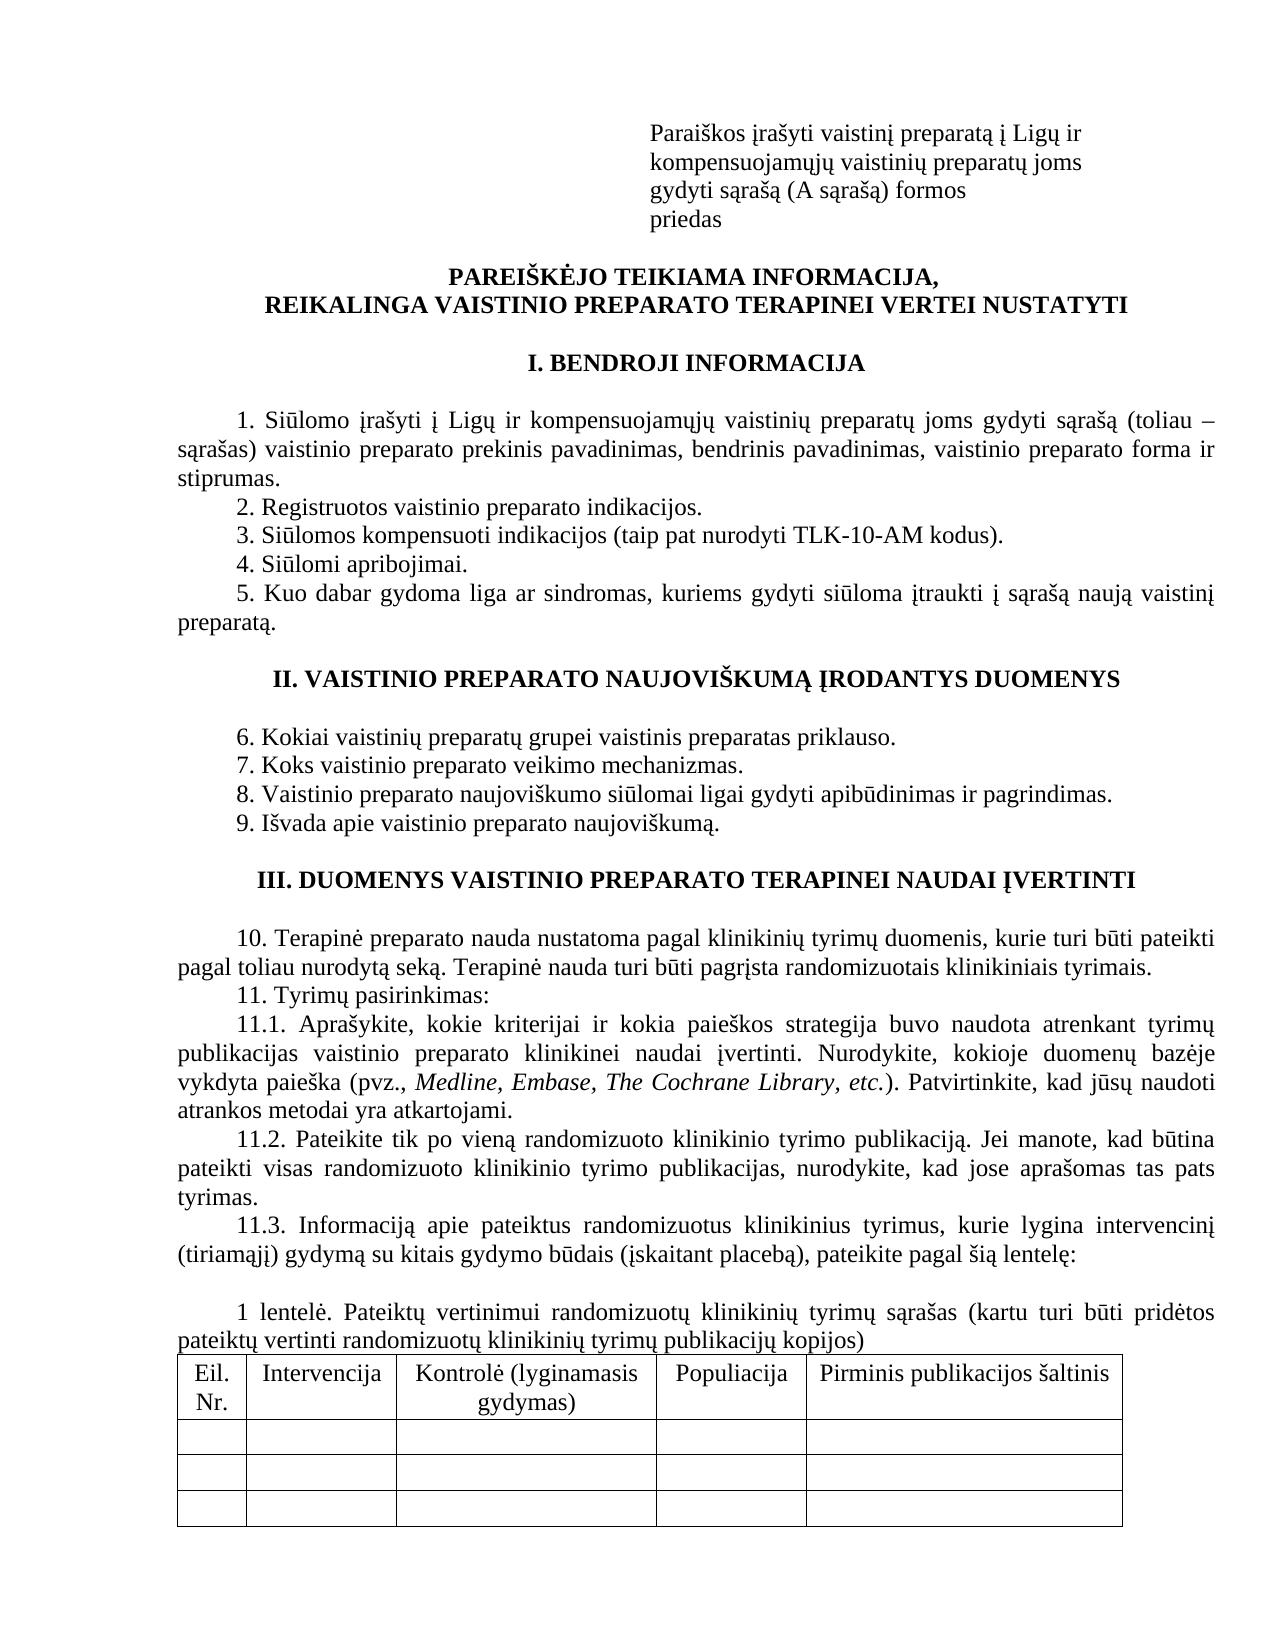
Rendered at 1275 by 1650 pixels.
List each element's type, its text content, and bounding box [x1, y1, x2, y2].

table_cell [807, 1420, 1122, 1454]
table_header Intervencija [247, 1355, 396, 1419]
table_header Kontrolė (lyginamasis gydymas) [397, 1355, 656, 1419]
text 1 lentelė. Pateiktų vertinimui randomizuotų klinikinių tyrimų sąrašas (kartu turi būti pridėtos pateiktų vertinti randomizuotų klinikinių tyrimų publikacijų kopijos) [177, 1297, 1216, 1354]
table_cell [247, 1420, 396, 1454]
table_cell [657, 1491, 806, 1526]
text 7. Koks vaistinio preparato veikimo mechanizmas. [177, 751, 1216, 779]
text 2. Registruotos vaistinio preparato indikacijos. [177, 492, 1216, 521]
text III. Duomenys vaistinio preparato terapinei naudai įvertinti [177, 866, 1216, 894]
text 6. Kokiai vaistinių preparatų grupei vaistinis preparatas priklauso. [177, 722, 1216, 751]
table_cell [247, 1455, 396, 1490]
text 9. Išvada apie vaistinio preparato naujoviškumą. [177, 808, 1216, 837]
text II. Vaistinio preparato naujoviškumą įrodantys duomenys [177, 664, 1216, 693]
text REIKALINGA VAISTINIO PREPARATO TERAPINEI VERTEI NUSTATYTI [177, 291, 1216, 319]
text 8. Vaistinio preparato naujoviškumo siūlomai ligai gydyti apibūdinimas ir pagrindimas. [177, 779, 1216, 808]
text 11.3. Informaciją apie pateiktus randomizuotus klinikinius tyrimus, kurie lygina intervencinį (tiriamąjį) gydymą su kitais gydymo būdais (įskaitant placebą), pateikite pagal šią lentelę: [177, 1211, 1216, 1268]
text 11. Tyrimų pasirinkimas: [177, 981, 1216, 1009]
text 5. Kuo dabar gydoma liga ar sindromas, kuriems gydyti siūloma įtraukti į sąrašą naują vaistinį preparatą. [177, 578, 1216, 636]
table_header Eil. Nr. [178, 1355, 246, 1419]
text 3. Siūlomos kompensuoti indikacijos (taip pat nurodyti TLK-10-AM kodus). [177, 521, 1216, 549]
table_header Pirminis publikacijos šaltinis [807, 1355, 1122, 1419]
table_cell [657, 1420, 806, 1454]
text gydyti sąrašą (A sąrašą) formos [649, 176, 1216, 204]
table_cell [178, 1455, 246, 1490]
table_cell [178, 1420, 246, 1454]
text 11.2. Pateikite tik po vieną randomizuoto klinikinio tyrimo publikaciją. Jei manote, kad būtina pateikti visas randomizuoto klinikinio tyrimo publikacijas, nurodykite, kad jose aprašomas tas pats tyrimas. [177, 1124, 1216, 1211]
text 11.1. Aprašykite, kokie kriterijai ir kokia paieškos strategija buvo naudota atrenkant tyrimų publikacijas vaistinio preparato klinikinei naudai įvertinti. Nurodykite, kokioje duomenų bazėje vykdyta paieška (pvz., Medline, Embase, The Cochrane Library, etc.). Patvirtinkite, kad jūsų naudoti atrankos metodai yra atkartojami. [177, 1009, 1216, 1124]
text priedas [649, 204, 1216, 233]
table_cell [807, 1455, 1122, 1490]
table_cell [397, 1455, 656, 1490]
table_cell [178, 1491, 246, 1526]
table_cell [397, 1491, 656, 1526]
text PAREIŠKĖJO TEIKIAMA INFORMACIJA, [177, 262, 1216, 291]
table_header Populiacija [657, 1355, 806, 1419]
table_cell [657, 1455, 806, 1490]
text 4. Siūlomi apribojimai. [177, 549, 1216, 578]
text I. Bendroji informacija [177, 348, 1216, 377]
text 10. Terapinė preparato nauda nustatoma pagal klinikinių tyrimų duomenis, kurie turi būti pateikti pagal toliau nurodytą seką. Terapinė nauda turi būti pagrįsta randomizuotais klinikiniais tyrimais. [177, 923, 1216, 981]
text kompensuojamųjų vaistinių preparatų joms [649, 147, 1216, 176]
table_cell [807, 1491, 1122, 1526]
text Paraiškos įrašyti vaistinį preparatą į Ligų ir [649, 118, 1216, 147]
table_cell [397, 1420, 656, 1454]
text 1. Siūlomo įrašyti į Ligų ir kompensuojamųjų vaistinių preparatų joms gydyti sąrašą (toliau – sąrašas) vaistinio preparato prekinis pavadinimas, bendrinis pavadinimas, vaistinio preparato forma ir stiprumas. [177, 406, 1216, 492]
table_cell [247, 1491, 396, 1526]
